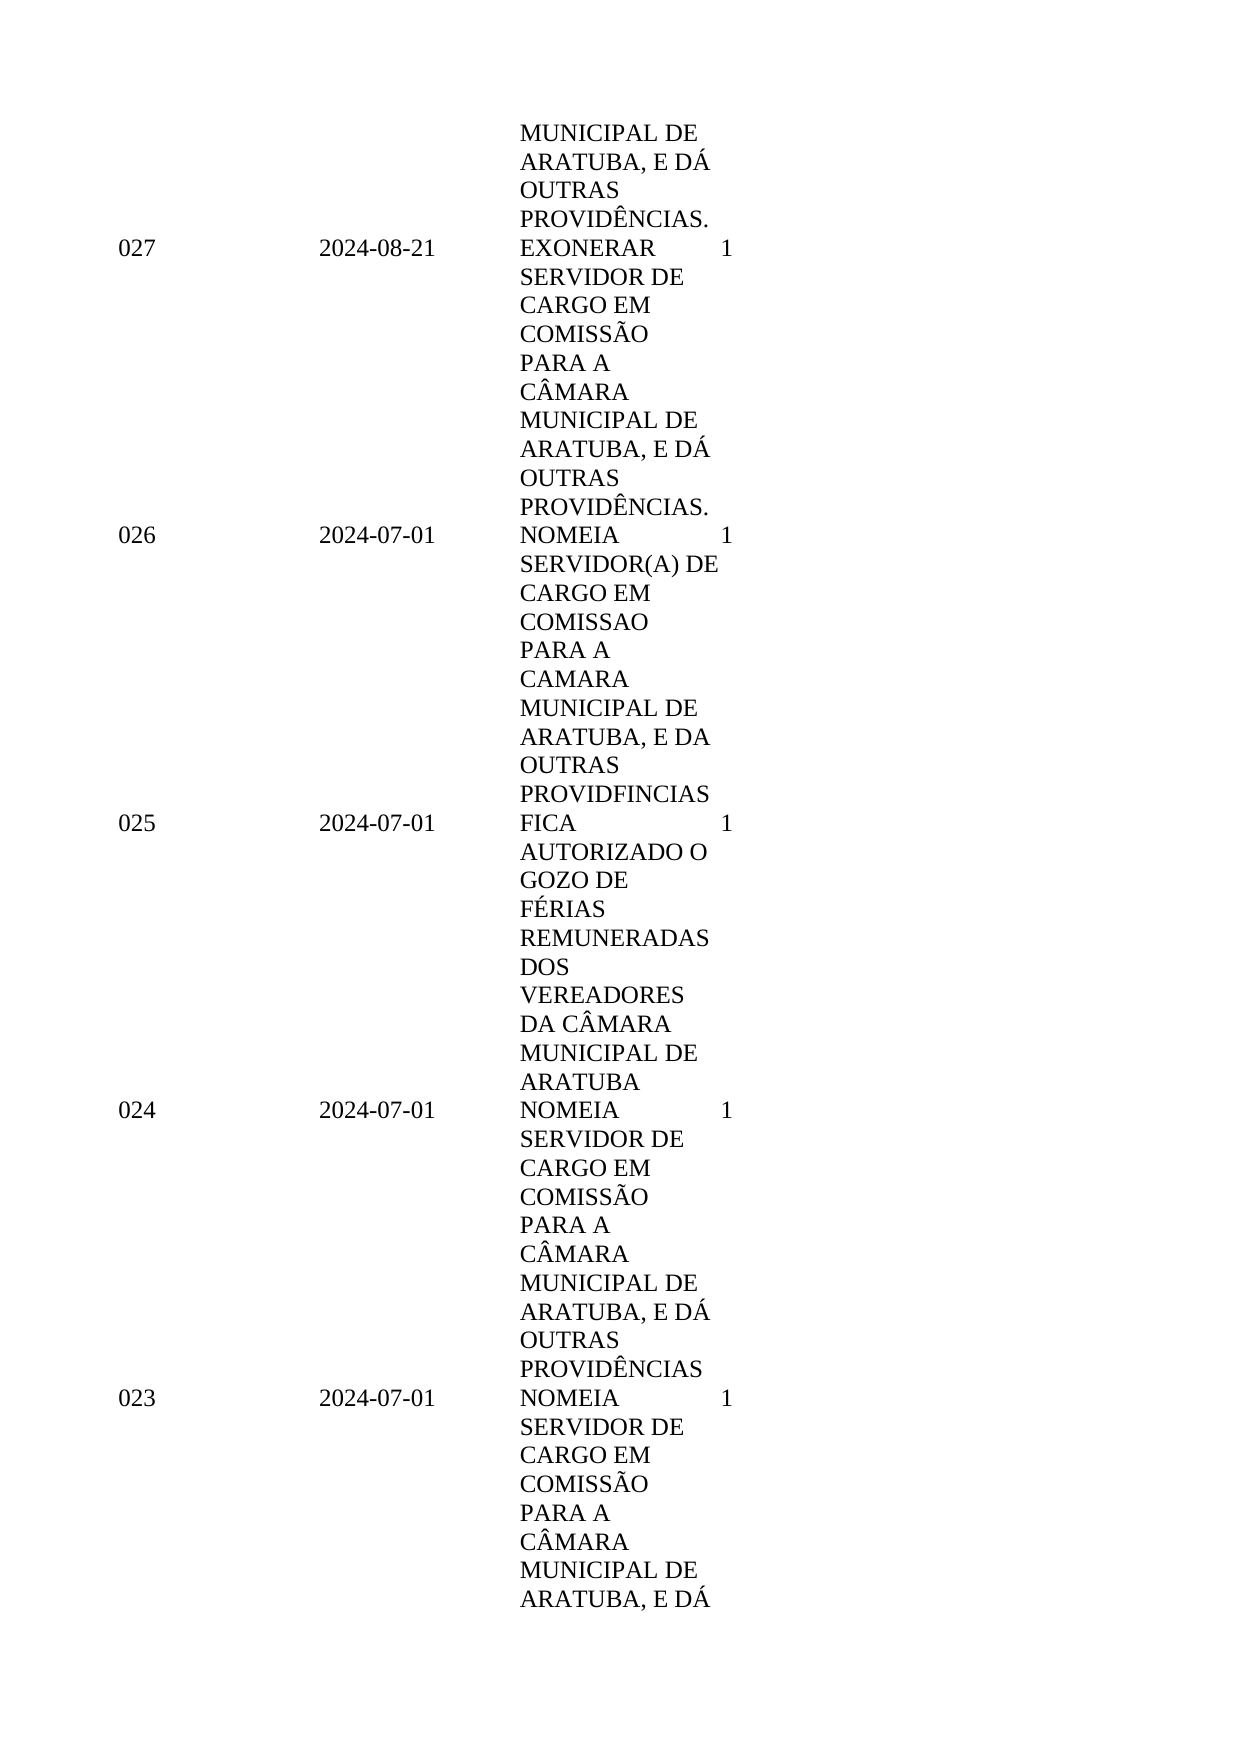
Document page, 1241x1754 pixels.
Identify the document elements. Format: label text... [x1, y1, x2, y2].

table_cell EXONERAR SERVIDOR DE CARGO EM COMISSÃO PARA A CÂMARA MUNICIPAL DE ARATUBA, E DÁ OUTRAS PROVIDÊNCIAS. [520, 233, 720, 521]
table_cell [921, 808, 1122, 1096]
table_cell 2024-07-01 [319, 521, 519, 808]
table_cell [319, 118, 519, 233]
table_cell [921, 1383, 1122, 1613]
table_cell [921, 118, 1122, 233]
table_cell 1 [720, 521, 921, 808]
table_cell 2024-07-01 [319, 1383, 519, 1613]
table_cell [921, 233, 1122, 521]
table_cell 1 [720, 808, 921, 1096]
table_cell FICA AUTORIZADO O GOZO DE FÉRIAS REMUNERADAS DOS VEREADORES DA CÂMARA MUNICIPAL DE ARATUBA [520, 808, 720, 1096]
table_cell 1 [720, 1383, 921, 1613]
table_cell 024 [118, 1096, 319, 1383]
table_cell [118, 118, 319, 233]
table_cell 026 [118, 521, 319, 808]
table_cell 1 [720, 1096, 921, 1383]
table_cell 027 [118, 233, 319, 521]
table_cell NOMEIA SERVIDOR DE CARGO EM COMISSÃO PARA A CÂMARA MUNICIPAL DE ARATUBA, E DÁ [520, 1383, 720, 1613]
table_cell 1 [720, 233, 921, 521]
table_cell 2024-07-01 [319, 1096, 519, 1383]
table_cell [921, 521, 1122, 808]
table_cell [921, 1096, 1122, 1383]
table_cell 023 [118, 1383, 319, 1613]
table_cell [720, 118, 921, 233]
table_cell 2024-07-01 [319, 808, 519, 1096]
table_cell NOMEIA SERVIDOR DE CARGO EM COMISSÃO PARA A CÂMARA MUNICIPAL DE ARATUBA, E DÁ OUTRAS PROVIDÊNCIAS [520, 1096, 720, 1383]
table_cell 025 [118, 808, 319, 1096]
table_cell 2024-08-21 [319, 233, 519, 521]
table_cell MUNICIPAL DE ARATUBA, E DÁ OUTRAS PROVIDÊNCIAS. [520, 118, 720, 233]
table_cell NOMEIA SERVIDOR(A) DE CARGO EM COMISSAO PARA A CAMARA MUNICIPAL DE ARATUBA, E DA OUTRAS PROVIDFINCIAS [520, 521, 720, 808]
